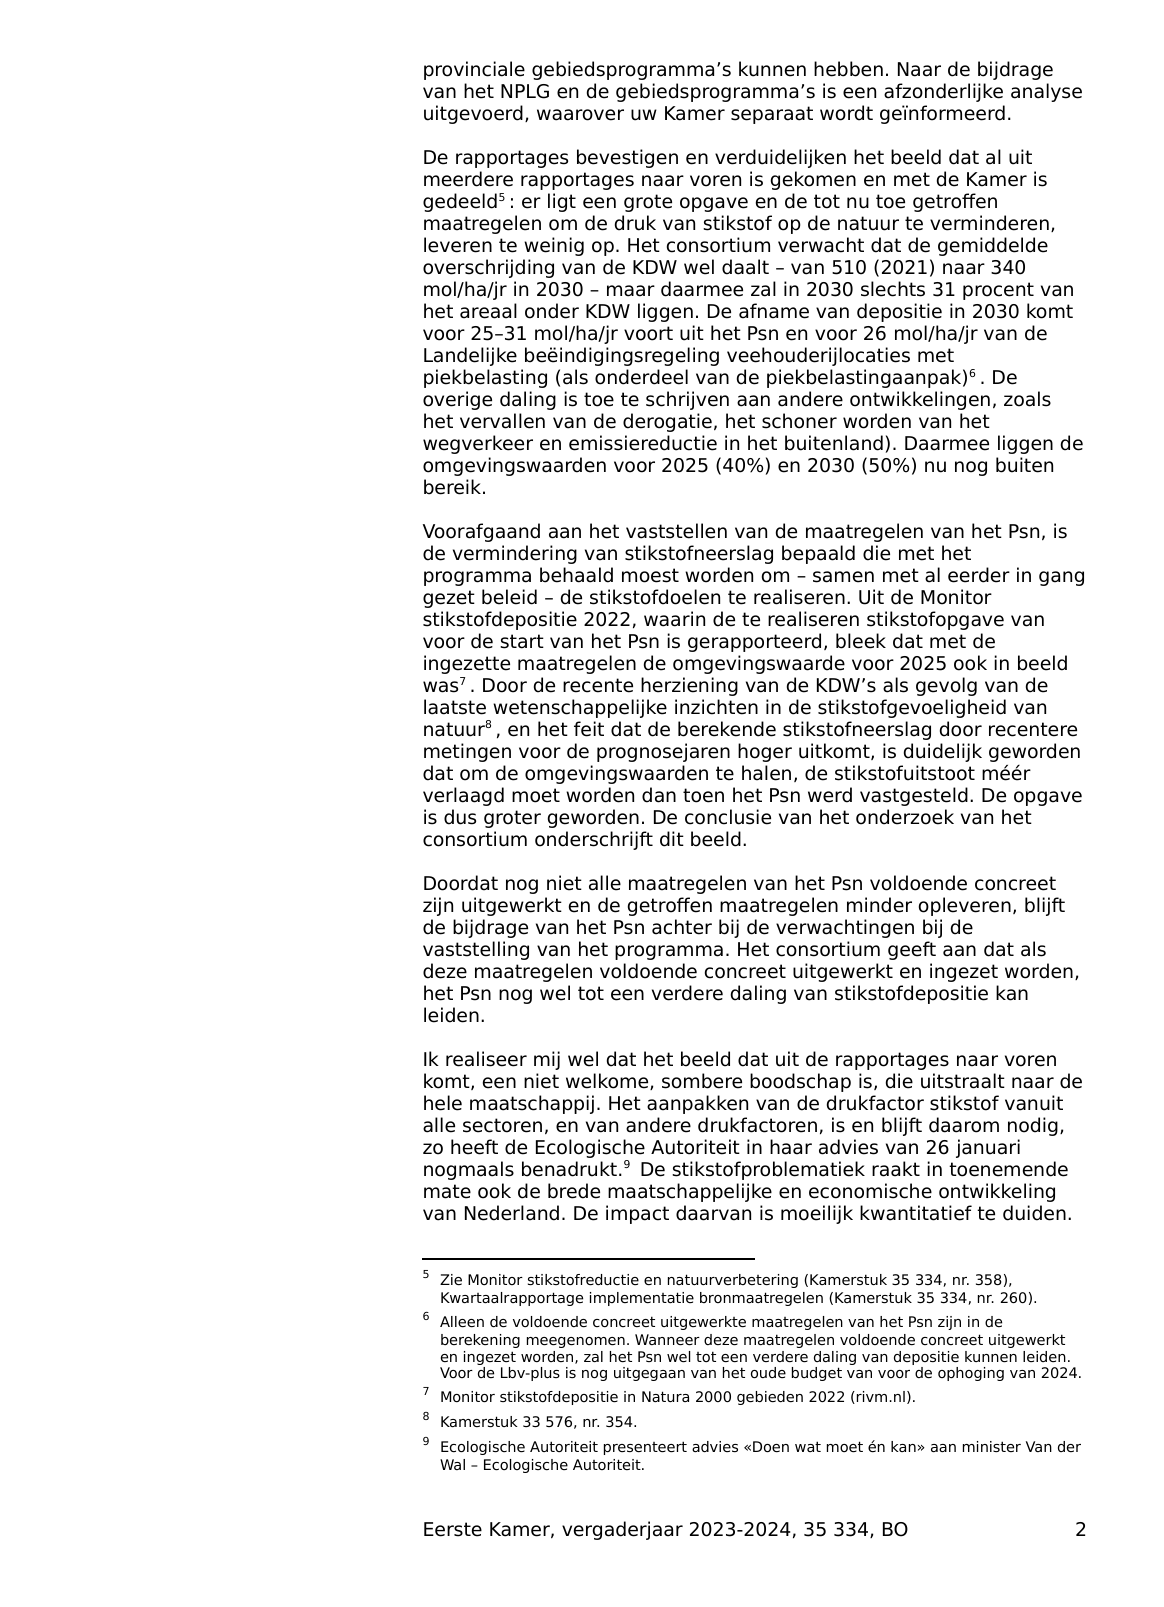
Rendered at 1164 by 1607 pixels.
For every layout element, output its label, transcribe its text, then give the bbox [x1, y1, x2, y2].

text Alleen de voldoende concreet uitgewerkte maatregelen van het Psn zijn in de berekening meegenomen. Wanneer deze maatregelen voldoende concreet uitgewerkt en ingezet worden, zal het Psn wel tot een verdere daling van depositie kunnen leiden. Voor de Lbv-plus is nog uitgegaan van het oude budget van voor de ophoging van 2024. [422, 1310, 1087, 1382]
text Ik realiseer mij wel dat het beeld dat uit de rapportages naar voren komt, een niet welkome, sombere boodschap is, die uitstraalt naar de hele maatschappij. Het aanpakken van de drukfactor stikstof vanuit alle sectoren, en van andere drukfactoren, is en blijft daarom nodig, zo heeft de Ecologische Autoriteit in haar advies van 26 januari nogmaals benadrukt. De stikstofproblematiek raakt in toenemende mate ook de brede maatschappelijke en economische ontwikkeling van Nederland. De impact daarvan is moeilijk kwantitatief te duiden. [422, 1049, 1087, 1225]
text Voorafgaand aan het vaststellen van de maatregelen van het Psn, is de vermindering van stikstofneerslag bepaald die met het programma behaald moest worden om – samen met al eerder in gang gezet beleid – de stikstofdoelen te realiseren. Uit de Monitor stikstofdepositie 2022, waarin de te realiseren stikstofopgave van voor de start van het Psn is gerapporteerd, bleek dat met de ingezette maatregelen de omgevingswaarde voor 2025 ook in beeld was. Door de recente herziening van de KDW’s als gevolg van de laatste wetenschappelijke inzichten in de stikstofgevoeligheid van natuur, en het feit dat de berekende stikstofneerslag door recentere metingen voor de prognosejaren hoger uitkomt, is duidelijk geworden dat om de omgevingswaarden te halen, de stikstofuitstoot méér verlaagd moet worden dan toen het Psn werd vastgesteld. De opgave is dus groter geworden. De conclusie van het onderzoek van het consortium onderschrijft dit beeld. [422, 521, 1087, 851]
text Doordat nog niet alle maatregelen van het Psn voldoende concreet zijn uitgewerkt en de getroffen maatregelen minder opleveren, blijft de bijdrage van het Psn achter bij de verwachtingen bij de vaststelling van het programma. Het consortium geeft aan dat als deze maatregelen voldoende concreet uitgewerkt en ingezet worden, het Psn nog wel tot een verdere daling van stikstofdepositie kan leiden. [422, 873, 1087, 1027]
text Zie Monitor stikstofreductie en natuurverbetering (Kamerstuk 35 334, nr. 358), Kwartaalrapportage implementatie bronmaatregelen (Kamerstuk 35 334, nr. 260). [422, 1268, 1087, 1307]
text Ecologische Autoriteit presenteert advies «Doen wat moet én kan» aan minister Van der Wal – Ecologische Autoriteit. [422, 1435, 1087, 1474]
text provinciale gebiedsprogramma’s kunnen hebben. Naar de bijdrage van het NPLG en de gebiedsprogramma’s is een afzonderlijke analyse uitgevoerd, waarover uw Kamer separaat wordt geïnformeerd. [422, 59, 1087, 125]
text De rapportages bevestigen en verduidelijken het beeld dat al uit meerdere rapportages naar voren is gekomen en met de Kamer is gedeeld: er ligt een grote opgave en de tot nu toe getroffen maatregelen om de druk van stikstof op de natuur te verminderen, leveren te weinig op. Het consortium verwacht dat de gemiddelde overschrijding van de KDW wel daalt – van 510 (2021) naar 340 mol/ha/jr in 2030 – maar daarmee zal in 2030 slechts 31 procent van het areaal onder KDW liggen. De afname van depositie in 2030 komt voor 25–31 mol/ha/jr voort uit het Psn en voor 26 mol/ha/jr van de Landelijke beëindigingsregeling veehouderijlocaties met piekbelasting (als onderdeel van de piekbelastingaanpak). De overige daling is toe te schrijven aan andere ontwikkelingen, zoals het vervallen van de derogatie, het schoner worden van het wegverkeer en emissiereductie in het buitenland). Daarmee liggen de omgevingswaarden voor 2025 (40%) en 2030 (50%) nu nog buiten bereik. [422, 147, 1087, 499]
text Kamerstuk 33 576, nr. 354. [422, 1410, 1087, 1432]
text Monitor stikstofdepositie in Natura 2000 gebieden 2022 (rivm.nl). [422, 1385, 1087, 1407]
